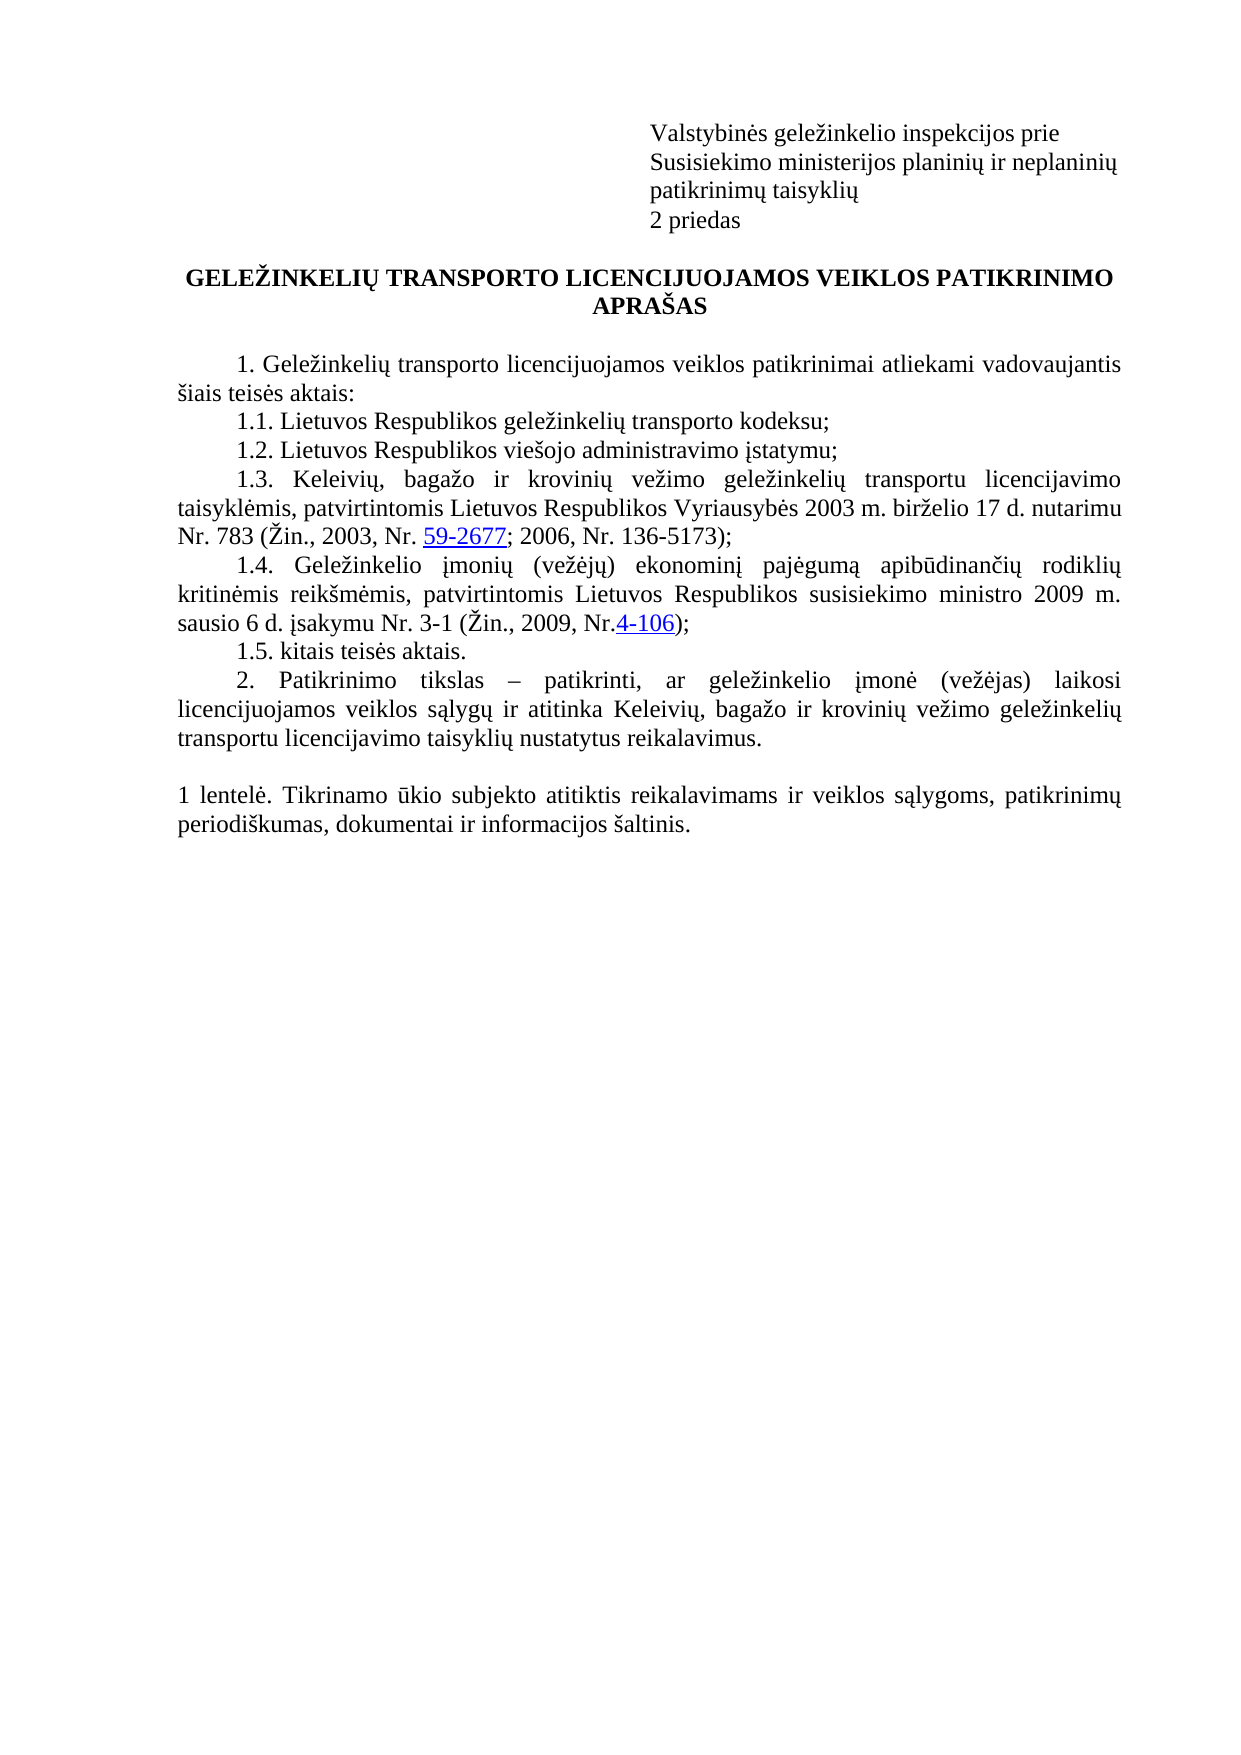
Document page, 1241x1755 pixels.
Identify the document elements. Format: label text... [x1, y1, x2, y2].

text 1.3. Keleivių, bagažo ir krovinių vežimo geležinkelių transportu licencijavimo taisyklėmis, patvirtintomis Lietuvos Respublikos Vyriausybės 2003 m. birželio 17 d. nutarimu Nr. 783 (Žin., 2003, Nr. 59-2677; 2006, Nr. 136-5173); [177, 464, 1122, 550]
text patikrinimų taisyklių [649, 176, 1122, 205]
text Susisiekimo ministerijos planinių ir neplaninių [649, 147, 1122, 176]
text 1.4. Geležinkelio įmonių (vežėjų) ekonominį pajėgumą apibūdinančių rodiklių kritinėmis reikšmėmis, patvirtintomis Lietuvos Respublikos susisiekimo ministro 2009 m. sausio 6 d. įsakymu Nr. 3-1 (Žin., 2009, Nr.4-106); [177, 550, 1122, 636]
text Valstybinės geležinkelio inspekcijos prie [649, 118, 1122, 147]
text GELEŽINKELIŲ TRANSPORTO LICENCIJUOJAMOS VEIKLOS PATIKRINIMO APRAŠAS [177, 263, 1122, 320]
text 1. Geležinkelių transporto licencijuojamos veiklos patikrinimai atliekami vadovaujantis šiais teisės aktais: [177, 349, 1122, 406]
text 1 lentelė. Tikrinamo ūkio subjekto atitiktis reikalavimams ir veiklos sąlygoms, patikrinimų periodiškumas, dokumentai ir informacijos šaltinis. [177, 780, 1122, 838]
text 1.1. Lietuvos Respublikos geležinkelių transporto kodeksu; [177, 406, 1122, 435]
text 2. Patikrinimo tikslas – patikrinti, ar geležinkelio įmonė (vežėjas) laikosi licencijuojamos veiklos sąlygų ir atitinka Keleivių, bagažo ir krovinių vežimo geležinkelių transportu licencijavimo taisyklių nustatytus reikalavimus. [177, 665, 1122, 751]
text 1.2. Lietuvos Respublikos viešojo administravimo įstatymu; [177, 435, 1122, 464]
text 1.5. kitais teisės aktais. [177, 636, 1122, 665]
text 2 priedas [649, 205, 1122, 234]
